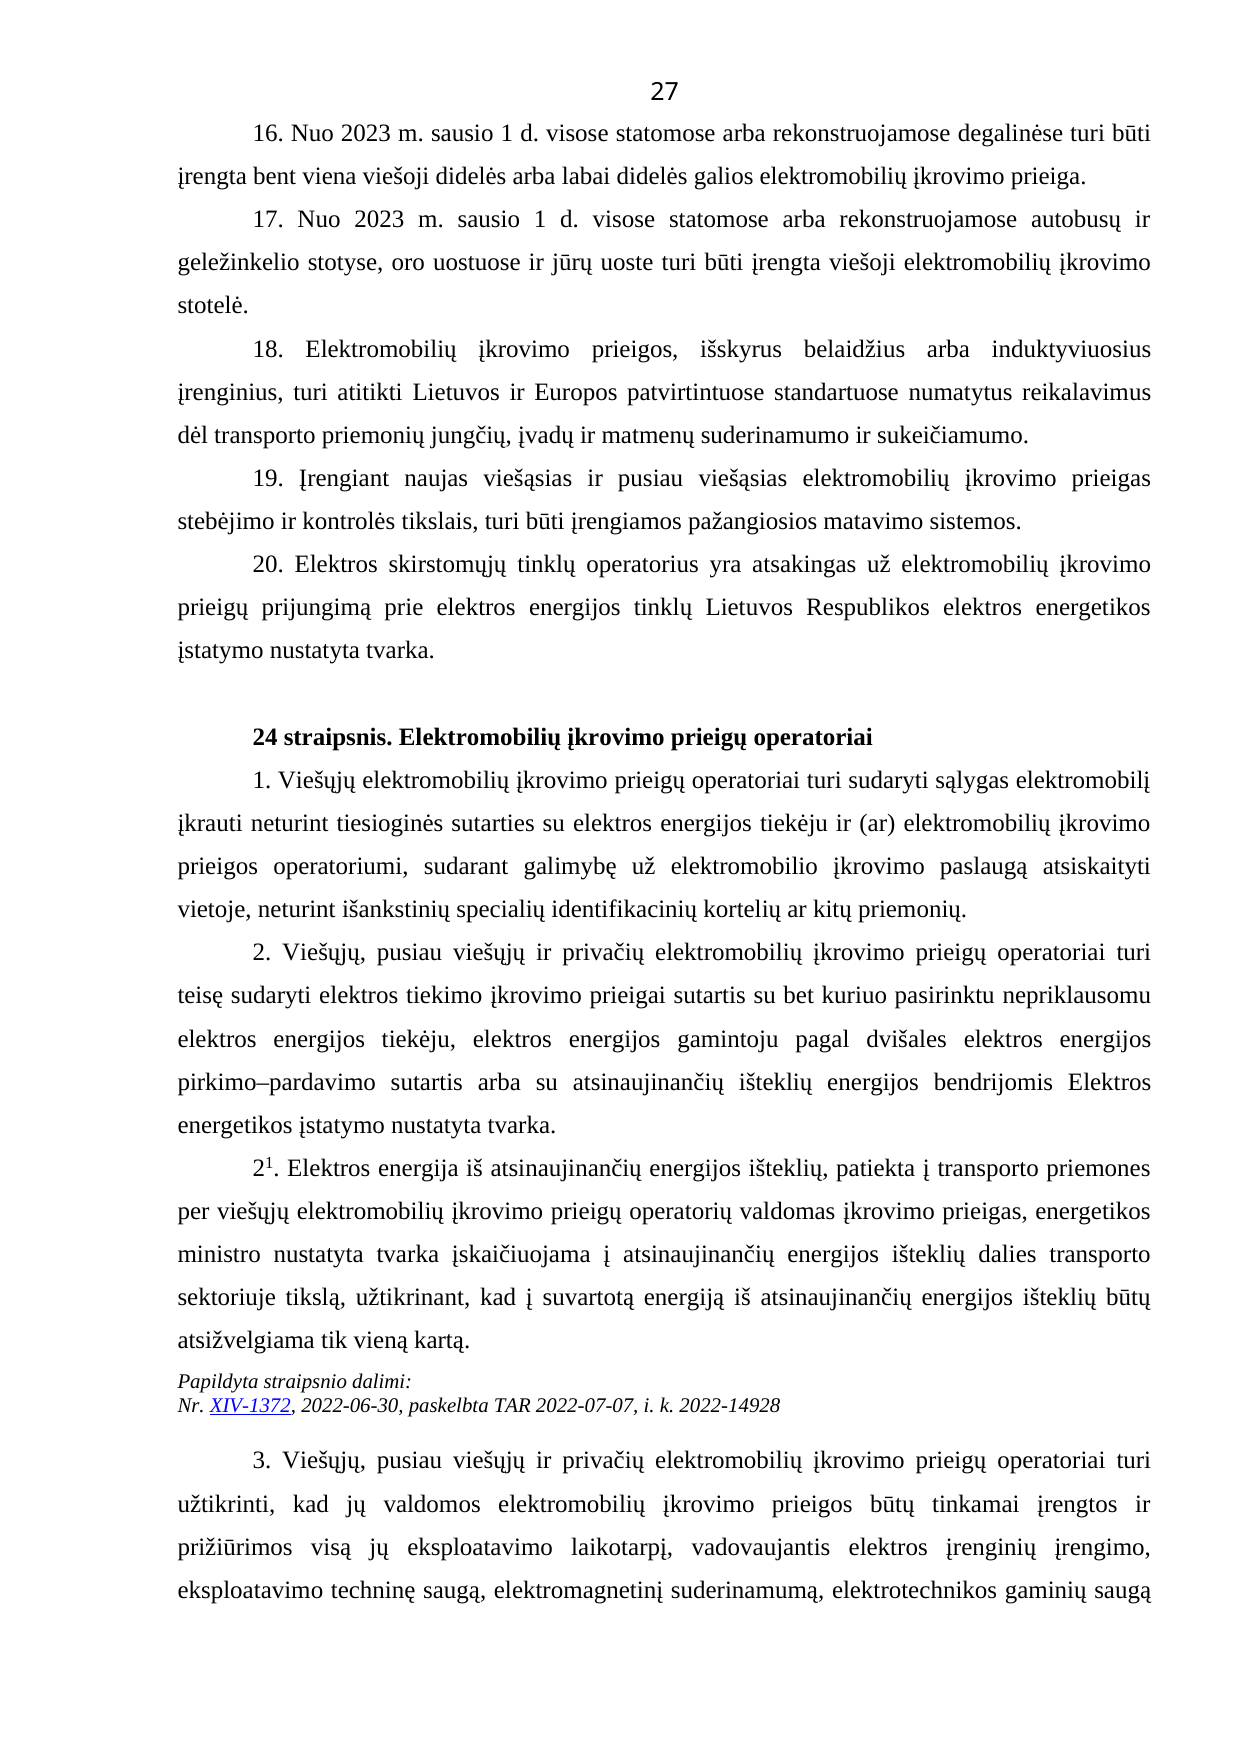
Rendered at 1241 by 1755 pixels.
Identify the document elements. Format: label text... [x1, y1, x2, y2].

text Nr. XIV-1372, 2022-06-30, paskelbta TAR 2022-07-07, i. k. 2022-14928 [177, 1393, 1152, 1417]
text 20. Elektros skirstomųjų tinklų operatorius yra atsakingas už elektromobilių įkrovimo prieigų prijungimą prie elektros energijos tinklų Lietuvos Respublikos elektros energetikos įstatymo nustatyta tvarka. [177, 549, 1152, 664]
text 19. Įrengiant naujas viešąsias ir pusiau viešąsias elektromobilių įkrovimo prieigas stebėjimo ir kontrolės tikslais, turi būti įrengiamos pažangiosios matavimo sistemos. [177, 463, 1152, 535]
text Papildyta straipsnio dalimi: [177, 1369, 1152, 1393]
text 24 straipsnis. Elektromobilių įkrovimo prieigų operatoriai [177, 722, 1152, 751]
text 16. Nuo 2023 m. sausio 1 d. visose statomose arba rekonstruojamose degalinėse turi būti įrengta bent viena viešoji didelės arba labai didelės galios elektromobilių įkrovimo prieiga. [177, 118, 1152, 190]
text 21. Elektros energija iš atsinaujinančių energijos išteklių, patiekta į transporto priemones per viešųjų elektromobilių įkrovimo prieigų operatorių valdomas įkrovimo prieigas, energetikos ministro nustatyta tvarka įskaičiuojama į atsinaujinančių energijos išteklių dalies transporto sektoriuje tikslą, užtikrinant, kad į suvartotą energiją iš atsinaujinančių energijos išteklių būtų atsižvelgiama tik vieną kartą. [177, 1153, 1152, 1354]
text 3. Viešųjų, pusiau viešųjų ir privačių elektromobilių įkrovimo prieigų operatoriai turi užtikrinti, kad jų valdomos elektromobilių įkrovimo prieigos būtų tinkamai įrengtos ir prižiūrimos visą jų eksploatavimo laikotarpį, vadovaujantis elektros įrenginių įrengimo, eksploatavimo techninę saugą, elektromagnetinį suderinamumą, elektrotechnikos gaminių saugą [177, 1446, 1152, 1604]
text 1. Viešųjų elektromobilių įkrovimo prieigų operatoriai turi sudaryti sąlygas elektromobilį įkrauti neturint tiesioginės sutarties su elektros energijos tiekėju ir (ar) elektromobilių įkrovimo prieigos operatoriumi, sudarant galimybę už elektromobilio įkrovimo paslaugą atsiskaityti vietoje, neturint išankstinių specialių identifikacinių kortelių ar kitų priemonių. [177, 765, 1152, 923]
text 18. Elektromobilių įkrovimo prieigos, išskyrus belaidžius arba induktyviuosius įrenginius, turi atitikti Lietuvos ir Europos patvirtintuose standartuose numatytus reikalavimus dėl transporto priemonių jungčių, įvadų ir matmenų suderinamumo ir sukeičiamumo. [177, 334, 1152, 449]
text 2. Viešųjų, pusiau viešųjų ir privačių elektromobilių įkrovimo prieigų operatoriai turi teisę sudaryti elektros tiekimo įkrovimo prieigai sutartis su bet kuriuo pasirinktu nepriklausomu elektros energijos tiekėju, elektros energijos gamintoju pagal dvišales elektros energijos pirkimo–pardavimo sutartis arba su atsinaujinančių išteklių energijos bendrijomis Elektros energetikos įstatymo nustatyta tvarka. [177, 937, 1152, 1139]
text 17. Nuo 2023 m. sausio 1 d. visose statomose arba rekonstruojamose autobusų ir geležinkelio stotyse, oro uostuose ir jūrų uoste turi būti įrengta viešoji elektromobilių įkrovimo stotelė. [177, 204, 1152, 319]
